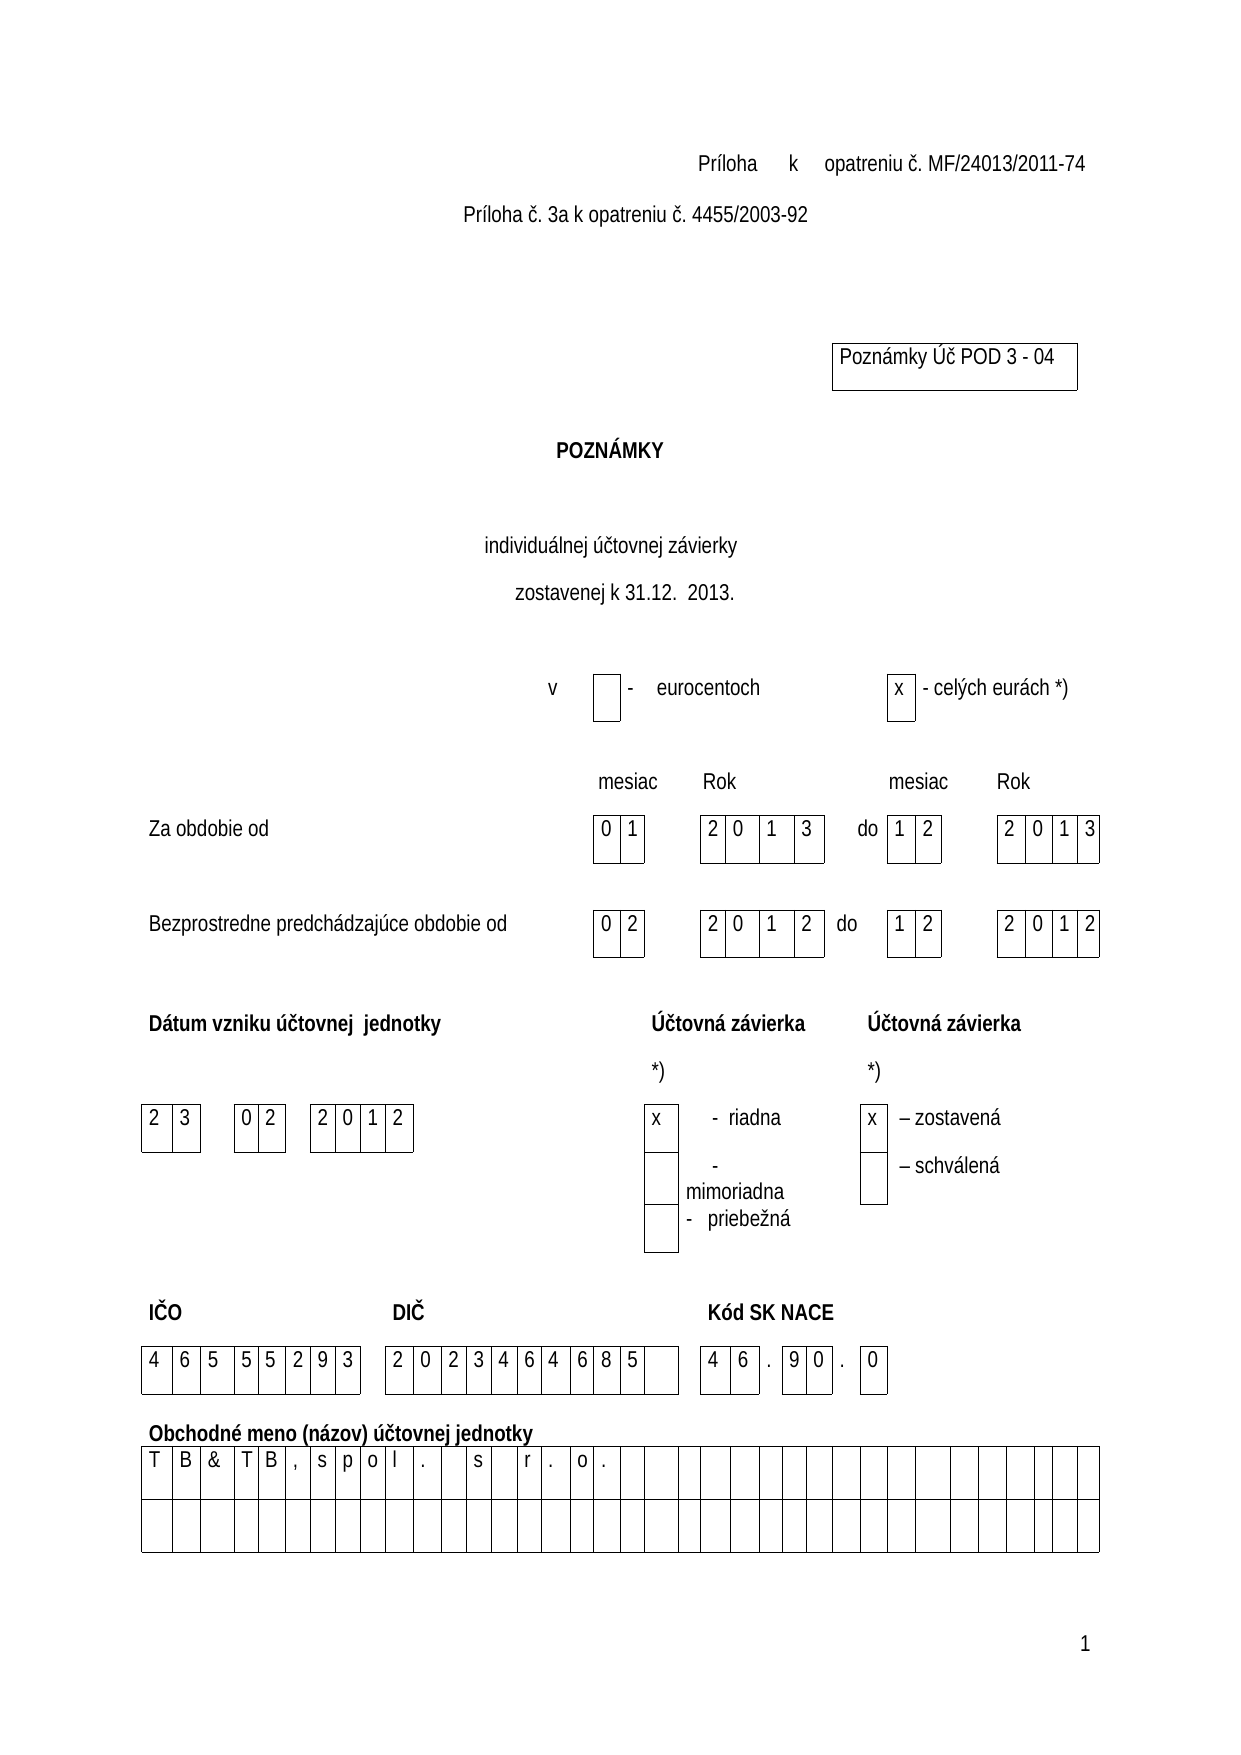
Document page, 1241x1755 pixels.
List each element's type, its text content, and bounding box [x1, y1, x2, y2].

table_cell [466, 957, 491, 1010]
table_cell [385, 626, 413, 673]
table_cell [951, 1500, 978, 1552]
table_cell [1025, 1152, 1052, 1204]
table_cell [997, 438, 1025, 485]
table_cell [234, 485, 258, 532]
table_cell [200, 390, 234, 437]
table_cell . [414, 1447, 441, 1499]
table_cell 0 [1026, 816, 1052, 862]
table_cell [310, 626, 335, 673]
table_cell [1052, 1252, 1077, 1299]
table_cell [466, 626, 491, 673]
table_cell [570, 1104, 593, 1152]
table_cell [942, 910, 969, 957]
table_cell [200, 438, 234, 485]
table_cell [594, 1104, 620, 1152]
table_cell [571, 1500, 593, 1552]
table_cell [645, 1347, 678, 1393]
table_cell 4 [142, 1347, 172, 1393]
table_cell [1077, 1394, 1099, 1446]
table_cell [645, 1500, 678, 1552]
table_cell [824, 1104, 860, 1152]
table_cell zostavenej k 31.12. 2013. [491, 579, 759, 626]
table_cell 3 [1078, 816, 1099, 862]
table_cell [824, 1252, 860, 1299]
table_cell [997, 485, 1025, 532]
table_cell [594, 1252, 620, 1299]
table_cell 0 [336, 1105, 360, 1152]
table_cell [997, 1299, 1025, 1346]
table_cell [335, 438, 360, 485]
table_cell [979, 1447, 1006, 1499]
table_cell 6 [173, 1347, 200, 1393]
table_cell [172, 579, 200, 626]
table_cell [335, 815, 360, 862]
table_cell [413, 768, 441, 815]
table_cell 4 [492, 1347, 517, 1393]
table_cell [141, 343, 700, 390]
table_cell [1052, 1204, 1077, 1252]
table_cell [887, 579, 915, 626]
table_cell [832, 1394, 860, 1446]
table_cell [1077, 626, 1099, 673]
table_cell [860, 674, 887, 721]
table_cell 0 [861, 1347, 887, 1393]
table_cell Účtovná závierka [860, 1010, 1052, 1057]
table_cell [760, 1447, 782, 1499]
table_cell [258, 1299, 285, 1346]
table_cell [285, 438, 310, 485]
table_cell [731, 1447, 759, 1499]
table_cell - mimoriadna [679, 1152, 824, 1204]
table_cell IČO [141, 1299, 200, 1346]
table_cell [700, 721, 806, 768]
table_cell [730, 343, 759, 390]
table_cell [235, 1500, 258, 1552]
table_cell [258, 579, 285, 626]
table_cell [594, 1299, 620, 1346]
table_cell [517, 910, 541, 957]
table_cell [385, 815, 413, 862]
table_cell [310, 390, 335, 437]
table_cell [141, 721, 172, 768]
table_cell [915, 579, 950, 626]
table_cell [258, 438, 285, 485]
table_cell [1025, 864, 1052, 910]
table_cell Dátum vzniku účtovnej jednotky [141, 1010, 517, 1057]
table_cell [807, 1447, 832, 1499]
table_cell . [542, 1447, 570, 1499]
table_cell [234, 579, 258, 626]
table_cell [570, 1010, 593, 1057]
table_cell [888, 1346, 915, 1393]
table_cell [234, 674, 258, 721]
table_cell [620, 1010, 644, 1057]
table_cell B [259, 1447, 285, 1499]
table_cell [620, 864, 644, 910]
table_cell [1025, 1299, 1052, 1346]
table_cell [888, 1500, 915, 1552]
table_cell [997, 532, 1025, 579]
table_cell [466, 815, 491, 862]
table_cell 3 [336, 1347, 360, 1393]
table_cell [285, 1299, 310, 1346]
table_cell [915, 1057, 941, 1104]
table_cell [1025, 391, 1052, 437]
table_cell [141, 532, 172, 579]
table_cell 3 [467, 1347, 491, 1393]
table_cell [701, 1500, 730, 1552]
table_cell [517, 957, 541, 1010]
table_cell 2 [386, 1347, 413, 1393]
table_cell s [311, 1447, 335, 1499]
table_cell [517, 721, 593, 768]
table_header Príloha č. 3a k opatreniu č. 4455/2003-92 [172, 201, 1099, 248]
table_cell 4 [542, 1347, 570, 1393]
table_cell [1025, 532, 1052, 579]
table_cell [335, 390, 360, 437]
table_cell [172, 438, 200, 485]
table_cell [679, 1252, 824, 1299]
table_cell [1025, 485, 1052, 532]
table_cell x [888, 675, 915, 721]
table_cell [978, 1346, 1006, 1393]
table_cell [700, 958, 730, 1010]
table_cell [942, 815, 969, 862]
table_cell [413, 626, 441, 673]
table_cell [413, 579, 441, 626]
table_cell [759, 1394, 782, 1446]
table_cell [1077, 438, 1099, 485]
table_cell [1052, 532, 1077, 579]
table_cell [1052, 626, 1077, 673]
table_cell [541, 1010, 570, 1057]
table_cell [1025, 1204, 1052, 1252]
table_cell [916, 1447, 950, 1499]
table_cell [824, 1057, 860, 1104]
table_cell [783, 1500, 806, 1552]
table_cell [360, 1057, 385, 1104]
table_cell [172, 768, 200, 815]
table_cell [887, 626, 915, 673]
table_cell [491, 674, 517, 721]
table_cell [441, 1299, 466, 1346]
table_cell [234, 768, 258, 815]
table_cell [570, 863, 593, 910]
table_cell [541, 957, 570, 1010]
table_cell [173, 1500, 200, 1552]
table_cell [310, 957, 335, 1010]
table_cell Bezprostredne predchádzajúce obdobie od [141, 910, 517, 957]
table_cell 2 [1078, 911, 1099, 957]
table_cell [361, 1346, 385, 1393]
table_cell T [142, 1447, 172, 1499]
table_cell [1052, 438, 1077, 485]
table_cell [833, 1500, 860, 1552]
table_cell [969, 910, 997, 957]
table_cell [141, 579, 172, 626]
table_cell [969, 863, 997, 910]
table_cell [620, 1204, 644, 1252]
table_cell [832, 579, 860, 626]
table_cell [492, 1500, 517, 1552]
table_cell [861, 1500, 887, 1552]
table_cell [286, 1104, 310, 1152]
table_cell [594, 675, 620, 721]
table_cell [782, 626, 806, 673]
table_cell [620, 1104, 644, 1152]
table_cell [570, 1252, 593, 1299]
table_cell [594, 721, 678, 768]
table_cell [386, 1500, 413, 1552]
table_cell [782, 579, 806, 626]
table_cell [1052, 864, 1077, 910]
table_cell DIČ [385, 1299, 441, 1346]
table_cell [969, 438, 997, 485]
table_cell [310, 721, 335, 768]
table_cell [645, 815, 678, 862]
table_cell [234, 721, 258, 768]
table_cell . [760, 1346, 782, 1393]
table_cell 1 [1053, 816, 1077, 862]
table_cell [413, 1057, 441, 1104]
table_cell Účtovná závierka [644, 1010, 860, 1057]
table_cell [997, 391, 1025, 437]
table_cell [491, 626, 759, 673]
table_cell [915, 1394, 950, 1446]
table_cell [833, 1447, 860, 1499]
table_cell [1034, 1346, 1052, 1393]
table_cell [621, 1447, 644, 1499]
table_cell [310, 674, 335, 721]
table_cell 2 [701, 911, 725, 957]
table_cell . [594, 1447, 620, 1499]
table_cell [806, 343, 832, 390]
table_cell 1 [621, 816, 644, 862]
table_cell - celých eurách *) [916, 674, 1099, 721]
table_cell [570, 1057, 593, 1104]
table_cell [679, 957, 700, 1010]
table_cell [517, 674, 541, 721]
table_cell [645, 1153, 678, 1204]
table_cell [887, 1394, 915, 1446]
table_cell [234, 438, 258, 485]
table_cell [141, 296, 1099, 343]
table_cell [1052, 1104, 1077, 1152]
table_cell 3 [795, 816, 824, 862]
table_cell [335, 579, 360, 626]
table_cell [645, 1205, 678, 1252]
table_cell - priebežná [679, 1204, 824, 1252]
table_cell [413, 674, 441, 721]
table_cell [336, 1500, 360, 1552]
table_cell [679, 1299, 700, 1346]
table_cell [887, 721, 978, 768]
table_cell [234, 390, 258, 437]
table_cell r [518, 1447, 541, 1499]
table_cell [517, 1057, 541, 1104]
table_cell [860, 391, 887, 437]
table_cell [172, 626, 200, 673]
table_cell *) [644, 1057, 824, 1104]
table_cell [679, 1394, 700, 1446]
table_cell [887, 1252, 1025, 1299]
table_cell 6 [518, 1347, 541, 1393]
table_cell [969, 532, 997, 579]
table_cell [824, 863, 860, 910]
table_cell [258, 485, 969, 532]
table_cell 4 [701, 1347, 730, 1393]
table_cell [759, 864, 794, 910]
table_cell [1034, 958, 1052, 1010]
table_cell [941, 1299, 969, 1346]
table_cell [887, 958, 915, 1010]
table_cell [258, 721, 285, 768]
table_cell 8 [594, 1347, 620, 1393]
table_cell [1034, 579, 1052, 626]
table_cell [310, 438, 335, 485]
table_cell mesiac [594, 768, 678, 815]
table_cell 0 [414, 1347, 441, 1393]
table_cell [360, 579, 385, 626]
table_cell [201, 1104, 234, 1152]
table_cell [259, 1500, 285, 1552]
table_cell [679, 721, 700, 768]
table_cell [172, 1152, 570, 1204]
table_cell [141, 1153, 172, 1204]
table_cell [234, 532, 258, 579]
table_cell [441, 815, 466, 862]
table_cell [441, 1057, 466, 1104]
table_cell [570, 1204, 593, 1252]
table_cell 3 [173, 1105, 200, 1152]
table_cell [620, 1057, 644, 1104]
table_cell 2 [386, 1105, 413, 1152]
table_cell [701, 1447, 730, 1499]
table_cell [141, 768, 172, 815]
table_cell [570, 910, 593, 957]
table_cell [860, 438, 887, 485]
table_cell 0 [594, 911, 620, 957]
table_cell [950, 957, 978, 1010]
table_cell [860, 1252, 887, 1299]
table_cell [979, 1500, 1006, 1552]
table_cell [200, 1299, 234, 1346]
table_cell [860, 957, 887, 1010]
table_cell [491, 815, 517, 862]
table_cell [644, 957, 678, 1010]
table_cell [570, 674, 593, 721]
table_cell [832, 626, 860, 673]
table_cell [832, 957, 860, 1010]
table_cell [941, 391, 969, 437]
table_cell [517, 815, 541, 862]
table_cell [807, 1500, 832, 1552]
table_cell [517, 1299, 541, 1346]
table_cell [887, 1204, 1025, 1252]
table_cell [887, 438, 915, 485]
table_cell [441, 957, 466, 1010]
table_cell [824, 1152, 860, 1204]
table_cell [594, 1057, 620, 1104]
table_cell 2 [701, 816, 725, 862]
table_cell [1077, 958, 1099, 1010]
table_cell [978, 579, 1006, 626]
table_cell [570, 957, 593, 1010]
table_cell [620, 1152, 644, 1204]
table_cell [285, 1057, 310, 1104]
table_cell POZNÁMKY [360, 438, 860, 485]
table_cell [360, 390, 860, 437]
table_cell [783, 1447, 806, 1499]
table_cell [1025, 1104, 1052, 1152]
table_cell [1006, 579, 1034, 626]
table_cell [916, 1500, 950, 1552]
table_cell Poznámky Úč POD 3 - 04 [833, 344, 1077, 390]
table_cell [441, 721, 466, 768]
table_cell [141, 485, 172, 532]
table_cell [1052, 1010, 1077, 1057]
table_cell [285, 579, 310, 626]
table_cell [172, 532, 200, 579]
table_cell [645, 1447, 678, 1499]
table_cell [730, 1395, 759, 1446]
table_cell 2 [442, 1347, 466, 1393]
table_cell [234, 626, 258, 673]
table_cell [285, 674, 310, 721]
table_cell [310, 768, 335, 815]
table_cell [413, 721, 441, 768]
table_cell [335, 957, 360, 1010]
table_cell [491, 1057, 517, 1104]
table_cell 0 [726, 816, 759, 862]
table_cell [594, 1204, 620, 1252]
table_cell [466, 721, 491, 768]
table_cell [141, 1057, 172, 1104]
table_cell [759, 579, 782, 626]
table_cell [794, 864, 824, 910]
table_cell [517, 1104, 541, 1152]
table_cell [258, 626, 285, 673]
table_cell , [286, 1447, 310, 1499]
table_cell 2 [286, 1347, 310, 1393]
table_cell 1 [1053, 911, 1077, 957]
table_cell [1052, 1394, 1077, 1446]
table_cell [1006, 721, 1099, 768]
table_cell 6 [571, 1347, 593, 1393]
table_cell [1052, 1346, 1077, 1393]
table_cell [172, 674, 200, 721]
table_cell [141, 249, 1099, 296]
table_cell [725, 864, 759, 910]
table_cell [466, 1104, 491, 1152]
table_cell [1053, 1500, 1077, 1552]
table_cell [679, 768, 700, 815]
table_cell [806, 1395, 832, 1446]
table_cell [887, 391, 915, 437]
table_cell [1007, 1447, 1034, 1499]
table_cell [200, 532, 234, 579]
table_cell Kód SK NACE [700, 1299, 860, 1346]
table_cell [620, 1299, 644, 1346]
table_cell [385, 1057, 413, 1104]
table_cell Obchodné meno (názov) účtovnej jednotky [141, 1394, 678, 1446]
table_cell [888, 1447, 915, 1499]
table_cell [1052, 485, 1077, 532]
table_cell [1007, 1500, 1034, 1552]
table_cell [200, 626, 234, 673]
table_cell [997, 1057, 1025, 1104]
table_cell [1052, 1299, 1077, 1346]
table_cell Rok [978, 768, 1099, 815]
table_cell 5 [201, 1347, 234, 1393]
table_cell [620, 1252, 644, 1299]
table_cell x [645, 1105, 678, 1152]
table_cell [517, 768, 593, 815]
table_cell *) [860, 1057, 915, 1104]
table_cell [950, 1394, 978, 1446]
table_cell [285, 721, 310, 768]
table_cell individuálnej účtovnej závierky [258, 532, 969, 579]
table_cell [915, 626, 950, 673]
table_cell 6 [731, 1347, 759, 1393]
table_cell [517, 1010, 541, 1057]
table_cell [1077, 532, 1099, 579]
table_cell [860, 863, 887, 910]
table_cell [950, 579, 978, 626]
table_cell [541, 863, 570, 910]
table_cell [860, 1205, 887, 1252]
table_cell [310, 579, 335, 626]
table_cell 1 [888, 816, 915, 862]
table_cell [1078, 343, 1099, 390]
table_cell [385, 768, 413, 815]
table_cell [360, 768, 385, 815]
table_cell [570, 815, 593, 862]
table_cell [759, 958, 782, 1010]
table_cell 5 [621, 1347, 644, 1393]
table_cell [950, 1346, 978, 1393]
table_cell [594, 1500, 620, 1552]
table_cell [285, 390, 310, 437]
table_cell [860, 579, 887, 626]
table_cell [759, 343, 782, 390]
table_cell [915, 957, 950, 1010]
table_cell [518, 1500, 541, 1552]
table_cell – zostavená [888, 1104, 1025, 1152]
table_cell [200, 579, 234, 626]
table_cell [570, 1299, 593, 1346]
table_cell [413, 815, 441, 862]
table_cell [541, 910, 570, 957]
table_cell [310, 1299, 335, 1346]
table_cell [141, 1204, 172, 1252]
table_cell [1077, 1299, 1099, 1346]
table_cell 0 [594, 816, 620, 862]
table_cell 0 [726, 911, 759, 957]
table_cell 0 [807, 1347, 832, 1393]
table_cell [860, 1395, 887, 1446]
table_cell 2 [311, 1105, 335, 1152]
table_cell o [361, 1447, 385, 1499]
table_cell 0 [235, 1105, 258, 1152]
table_cell [1052, 1152, 1077, 1204]
table_cell [1034, 1394, 1052, 1446]
table_cell [1077, 579, 1099, 626]
table_cell [1052, 391, 1077, 437]
table_cell x [861, 1105, 887, 1152]
table_cell [141, 957, 285, 1010]
table_cell [1034, 626, 1052, 673]
table_cell [760, 1500, 782, 1552]
table_cell [466, 1057, 491, 1104]
table_cell [385, 579, 413, 626]
table_cell [644, 1253, 678, 1299]
table_cell [258, 768, 285, 815]
table_cell [335, 626, 360, 673]
table_cell [915, 438, 941, 485]
table_cell [782, 1395, 806, 1446]
table_cell [492, 1447, 517, 1499]
table_cell v [541, 674, 570, 721]
table_cell l [386, 1447, 413, 1499]
table_cell [385, 721, 413, 768]
table_cell [1077, 1346, 1099, 1393]
table_cell . [833, 1346, 860, 1393]
table_cell [172, 1057, 200, 1104]
table_cell [141, 674, 172, 721]
table_cell [285, 768, 310, 815]
table_cell do [825, 815, 887, 862]
table_cell [978, 957, 1006, 1010]
table_cell [1053, 1447, 1077, 1499]
table_cell [200, 768, 234, 815]
table_cell [679, 910, 700, 957]
table_cell [832, 674, 860, 721]
table_cell B [173, 1447, 200, 1499]
table_cell [1025, 1057, 1052, 1104]
table_cell [414, 1104, 441, 1152]
table_cell 5 [235, 1347, 258, 1393]
table_cell [594, 958, 620, 1010]
table_cell [491, 957, 517, 1010]
table_cell [441, 579, 466, 626]
table_cell [335, 721, 360, 768]
table_cell [1077, 1010, 1099, 1057]
table_cell [978, 721, 1006, 768]
table_cell 1 [888, 911, 915, 957]
table_cell [491, 721, 517, 768]
table_cell [731, 1500, 759, 1552]
table_cell [887, 864, 915, 910]
table_cell 1 [361, 1105, 385, 1152]
table_cell [782, 343, 806, 390]
table_cell [782, 958, 806, 1010]
table_cell [1006, 1394, 1034, 1446]
table_cell [335, 1057, 360, 1104]
table_cell [1077, 1204, 1099, 1252]
table_cell [466, 579, 491, 626]
table_cell [1078, 1500, 1099, 1552]
table_cell [172, 485, 200, 532]
table_cell [360, 815, 385, 862]
table_cell [413, 957, 441, 1010]
table_cell [861, 1153, 887, 1204]
table_cell [570, 1152, 593, 1204]
table_cell [1077, 1152, 1099, 1204]
table_cell [360, 626, 385, 673]
table_cell [806, 768, 887, 815]
table_cell 2 [621, 911, 644, 957]
table_cell [806, 721, 887, 768]
table_cell [542, 1500, 570, 1552]
table_cell - riadna [679, 1104, 824, 1152]
table_cell [172, 390, 200, 437]
table_cell [286, 1500, 310, 1552]
table_cell – schválená [888, 1152, 1025, 1204]
table_cell [969, 391, 997, 437]
table_cell [594, 864, 620, 910]
table_cell do [825, 910, 887, 957]
table_cell [1006, 1346, 1034, 1393]
table_cell [861, 1447, 887, 1499]
table_cell [1006, 958, 1034, 1010]
table_cell [969, 485, 997, 532]
table_cell [941, 1057, 969, 1104]
table_cell [441, 768, 466, 815]
table_cell [200, 721, 234, 768]
table_cell [1078, 1447, 1099, 1499]
table_cell [200, 485, 234, 532]
table_cell [679, 1447, 700, 1499]
table_cell [335, 674, 360, 721]
table_cell [1025, 438, 1052, 485]
table_cell [679, 815, 700, 862]
table_cell [258, 1057, 285, 1104]
table_cell 2 [998, 816, 1025, 862]
table_cell [806, 957, 832, 1010]
table_cell [285, 626, 310, 673]
table_cell [806, 626, 832, 673]
table_cell 0 [1026, 911, 1052, 957]
table_cell [141, 1252, 172, 1299]
table_cell [915, 391, 941, 437]
table_cell [645, 910, 678, 957]
table_cell [594, 1152, 620, 1204]
table_cell [1052, 1057, 1077, 1104]
table_cell [941, 863, 969, 910]
table_cell [541, 1104, 570, 1152]
table_cell [915, 1346, 950, 1393]
table_cell 2 [259, 1105, 285, 1152]
table_cell [1052, 958, 1077, 1010]
table_cell [679, 1346, 700, 1393]
table_cell 2 [998, 911, 1025, 957]
table_cell [541, 815, 570, 862]
table_cell [969, 815, 997, 862]
table_cell [700, 343, 730, 390]
table_cell [491, 1299, 517, 1346]
table_cell [467, 1500, 491, 1552]
table_cell [311, 1500, 335, 1552]
table_cell Za obdobie od [141, 815, 335, 862]
table_cell [1025, 1252, 1052, 1299]
table_cell [1077, 1057, 1099, 1104]
table_cell eurocentoch [644, 674, 832, 721]
table_cell [360, 674, 385, 721]
table_cell [258, 674, 285, 721]
table_cell [258, 390, 285, 437]
table_cell [950, 626, 978, 673]
table_cell [441, 674, 466, 721]
table_cell [234, 1057, 258, 1104]
table_cell [730, 958, 759, 1010]
subtitle Príloha k opatreniu č. MF/24013/2011-74 [150, 150, 1090, 176]
table_cell [141, 438, 172, 485]
table_cell [1035, 1500, 1052, 1552]
table_cell [700, 864, 725, 910]
table_cell 9 [311, 1347, 335, 1393]
table_cell [141, 390, 172, 437]
table_cell [1035, 1447, 1052, 1499]
table_cell T [235, 1447, 258, 1499]
table_cell [442, 1500, 466, 1552]
table_cell 1 [760, 911, 794, 957]
table_header [141, 201, 172, 248]
table_cell [172, 1204, 570, 1252]
table_cell [335, 768, 360, 815]
table_cell [200, 1057, 234, 1104]
table_cell [759, 626, 782, 673]
table_cell [361, 1500, 385, 1552]
table_cell [466, 674, 491, 721]
table_cell [385, 674, 413, 721]
table_cell [1077, 864, 1099, 910]
table_cell [887, 1299, 915, 1346]
table_cell - [621, 674, 644, 721]
table_cell [360, 721, 385, 768]
table_cell [860, 1299, 887, 1346]
table_cell [285, 957, 310, 1010]
table_cell [441, 626, 466, 673]
table_cell [620, 958, 644, 1010]
table_cell Rok [700, 768, 806, 815]
table_cell mesiac [887, 768, 978, 815]
table_cell 1 [760, 816, 794, 862]
table_cell o [571, 1447, 593, 1499]
table_cell [310, 1057, 335, 1104]
table_cell [1006, 626, 1034, 673]
table_cell [644, 1299, 678, 1346]
table_cell p [336, 1447, 360, 1499]
table_cell [978, 626, 1006, 673]
table_cell [442, 1447, 466, 1499]
table_cell [679, 1500, 700, 1552]
table_cell [1077, 390, 1099, 437]
table_cell [360, 957, 385, 1010]
table_cell [385, 957, 413, 1010]
table_cell & [201, 1447, 234, 1499]
table_cell [201, 1500, 234, 1552]
table_cell [997, 864, 1025, 910]
table_cell [969, 1057, 997, 1104]
table_cell [1077, 485, 1099, 532]
table_cell [200, 674, 234, 721]
table_cell [915, 864, 941, 910]
table_cell [860, 626, 887, 673]
table_cell [978, 1394, 1006, 1446]
table_cell [517, 863, 541, 910]
table_cell [441, 1104, 466, 1152]
table_cell [541, 1057, 570, 1104]
table_cell [360, 1299, 385, 1346]
table_cell [679, 863, 700, 910]
table_cell [141, 626, 172, 673]
table_cell [824, 1204, 860, 1252]
table_cell [1077, 1104, 1099, 1152]
table_cell [1052, 579, 1077, 626]
table_cell [1077, 1252, 1099, 1299]
table_cell 9 [783, 1347, 806, 1393]
table_cell [466, 1299, 491, 1346]
table_cell [335, 1299, 360, 1346]
table_cell 2 [916, 816, 941, 862]
table_cell [644, 863, 678, 910]
table_cell [142, 1500, 172, 1552]
table_cell [466, 768, 491, 815]
table_cell s [467, 1447, 491, 1499]
table_cell [941, 438, 969, 485]
table_cell [234, 1299, 258, 1346]
table_cell [621, 1500, 644, 1552]
table_cell [951, 1447, 978, 1499]
table_cell [172, 1252, 570, 1299]
table_cell [491, 1104, 517, 1152]
table_cell [141, 1553, 1099, 1578]
table_cell [541, 1299, 570, 1346]
table_cell 2 [795, 911, 824, 957]
table_cell [806, 579, 832, 626]
table_cell 2 [142, 1105, 172, 1152]
table_cell [915, 1299, 941, 1346]
table_cell [700, 1395, 730, 1446]
table_cell [491, 768, 517, 815]
table_cell [414, 1500, 441, 1552]
table_cell [594, 1010, 620, 1057]
table_cell [141, 863, 517, 910]
table_cell [969, 1299, 997, 1346]
table_cell 5 [259, 1347, 285, 1393]
table_cell 2 [916, 911, 941, 957]
table_cell [172, 721, 200, 768]
